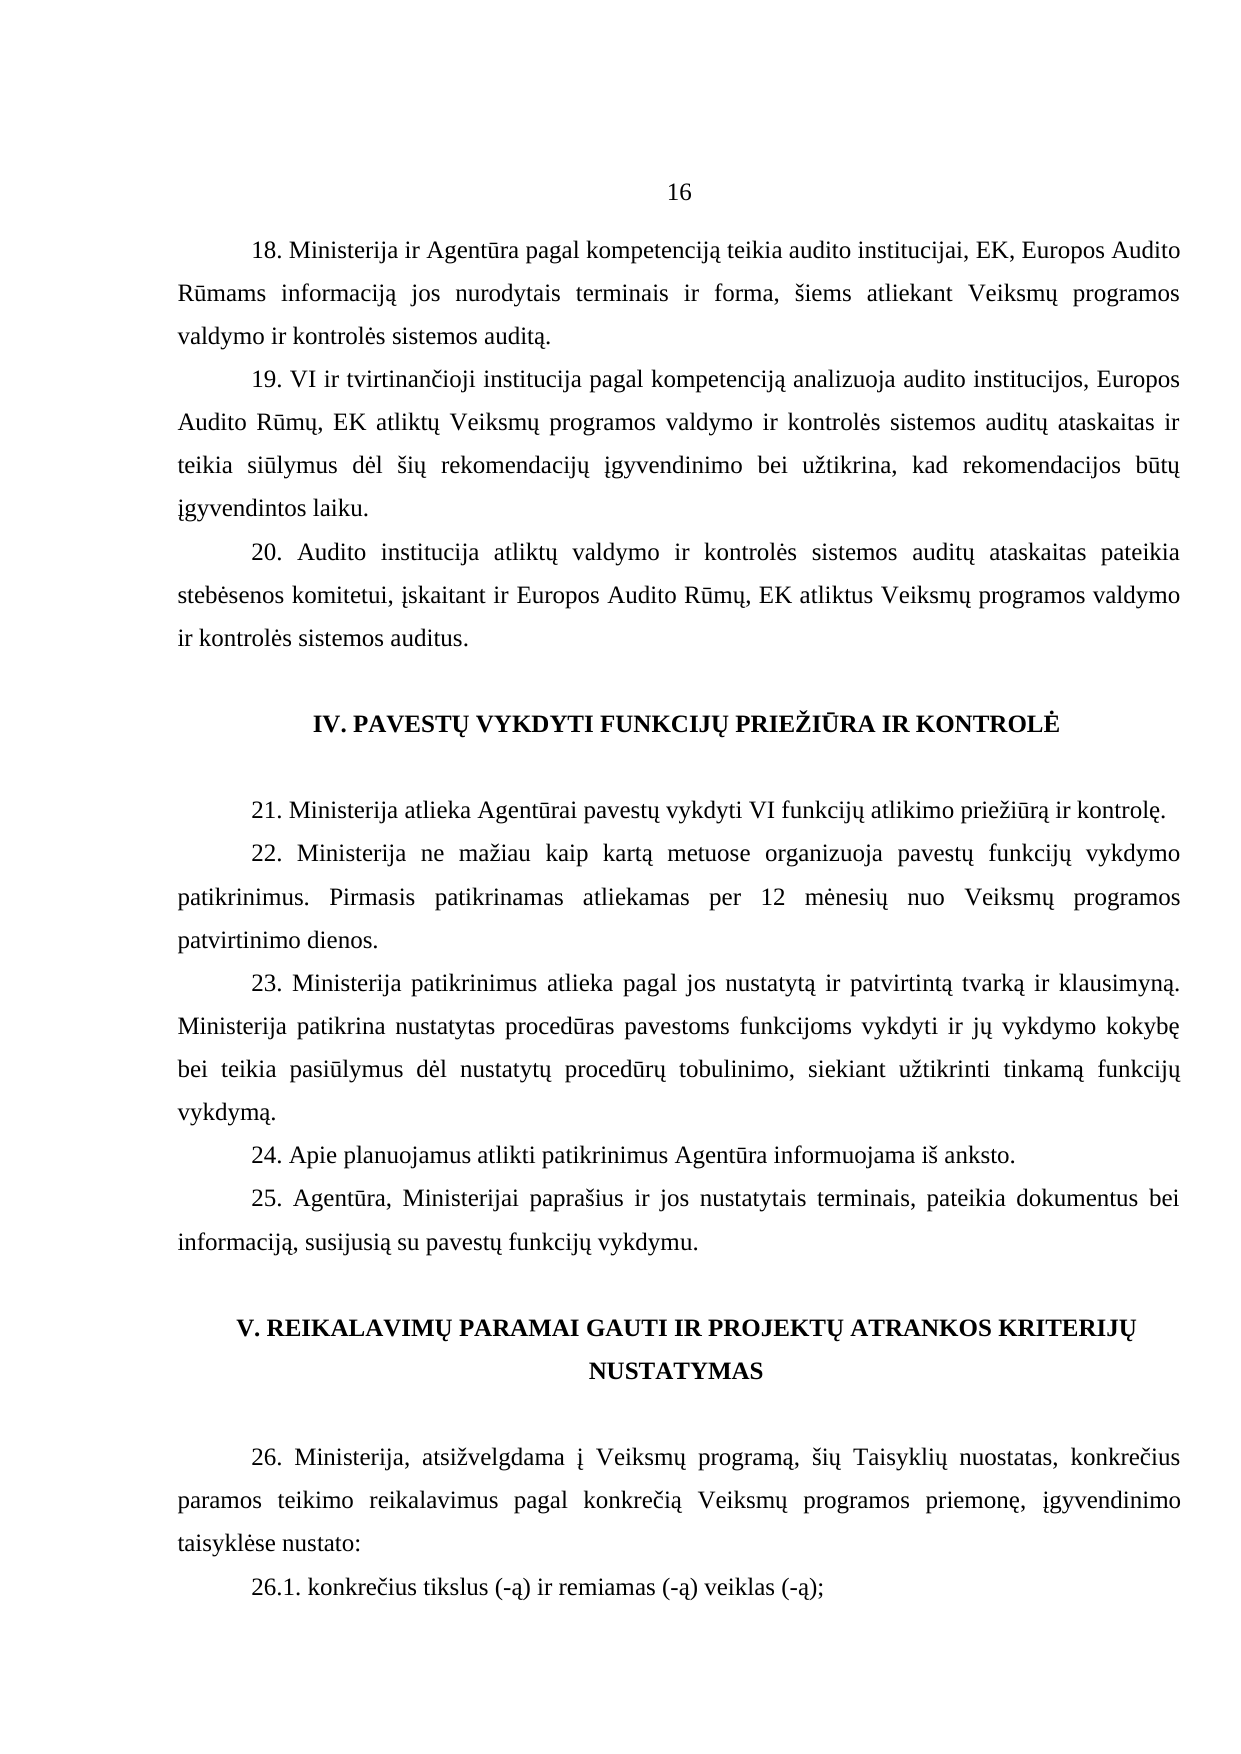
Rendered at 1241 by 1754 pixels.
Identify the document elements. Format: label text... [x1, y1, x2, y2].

text IV. PAVESTŲ VYKDYTI FUNKCIJŲ PRIEŽIŪRA IR KONTROLĖ [177, 709, 1181, 738]
text 26. Ministerija, atsižvelgdama į Veiksmų programą, šių Taisyklių nuostatas, konkrečius paramos teikimo reikalavimus pagal konkrečią Veiksmų programos priemonę, įgyvendinimo taisyklėse nustato: [177, 1442, 1181, 1557]
text 22. Ministerija ne mažiau kaip kartą metuose organizuoja pavestų funkcijų vykdymo patikrinimus. Pirmasis patikrinamas atliekamas per 12 mėnesių nuo Veiksmų programos patvirtinimo dienos. [177, 838, 1181, 953]
text 25. Agentūra, Ministerijai paprašius ir jos nustatytais terminais, pateikia dokumentus bei informaciją, susijusią su pavestų funkcijų vykdymu. [177, 1183, 1181, 1255]
text 20. Audito institucija atliktų valdymo ir kontrolės sistemos auditų ataskaitas pateikia stebėsenos komitetui, įskaitant ir Europos Audito Rūmų, EK atliktus Veiksmų programos valdymo ir kontrolės sistemos auditus. [177, 537, 1181, 652]
text V. REIKALAVIMŲ PARAMAI GAUTI IR PROJEKTŲ ATRANKOS KRITERIJŲ NUSTATYMAS [177, 1313, 1181, 1385]
text 24. Apie planuojamus atlikti patikrinimus Agentūra informuojama iš anksto. [177, 1140, 1181, 1169]
text 26.1. konkrečius tikslus (-ą) ir remiamas (-ą) veiklas (-ą); [251, 1572, 1181, 1600]
text 18. Ministerija ir Agentūra pagal kompetenciją teikia audito institucijai, EK, Europos Audito Rūmams informaciją jos nurodytais terminais ir forma, šiems atliekant Veiksmų programos valdymo ir kontrolės sistemos auditą. [177, 235, 1181, 350]
text 23. Ministerija patikrinimus atlieka pagal jos nustatytą ir patvirtintą tvarką ir klausimyną. Ministerija patikrina nustatytas procedūras pavestoms funkcijoms vykdyti ir jų vykdymo kokybę bei teikia pasiūlymus dėl nustatytų procedūrų tobulinimo, siekiant užtikrinti tinkamą funkcijų vykdymą. [177, 968, 1181, 1126]
text 21. Ministerija atlieka Agentūrai pavestų vykdyti VI funkcijų atlikimo priežiūrą ir kontrolę. [177, 795, 1181, 824]
text 19. VI ir tvirtinančioji institucija pagal kompetenciją analizuoja audito institucijos, Europos Audito Rūmų, EK atliktų Veiksmų programos valdymo ir kontrolės sistemos auditų ataskaitas ir teikia siūlymus dėl šių rekomendacijų įgyvendinimo bei užtikrina, kad rekomendacijos būtų įgyvendintos laiku. [177, 364, 1181, 522]
